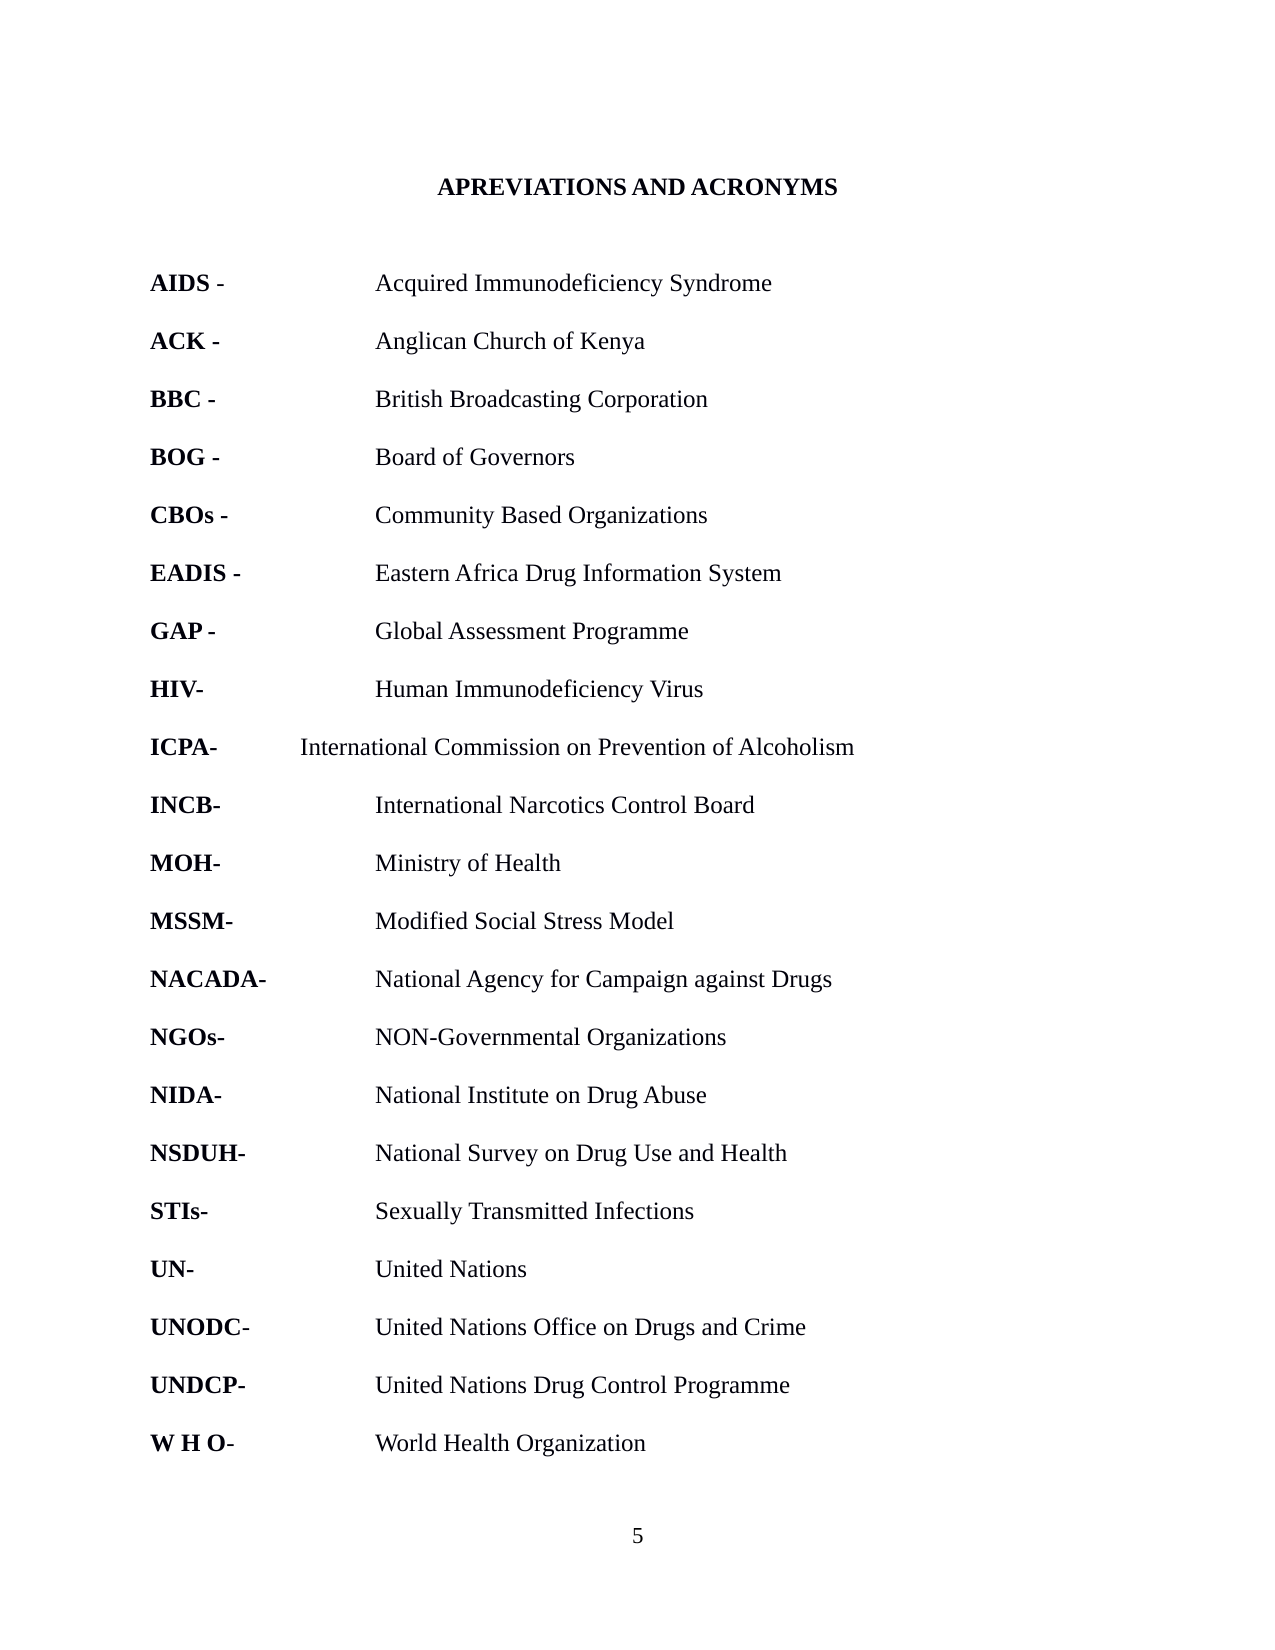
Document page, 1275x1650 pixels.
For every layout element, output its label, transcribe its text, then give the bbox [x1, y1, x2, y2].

subtitle NGOs- NON-Governmental Organizations [150, 1022, 1125, 1051]
subtitle BBC - British Broadcasting Corporation [150, 384, 1125, 412]
subtitle HIV- Human Immunodeficiency Virus [150, 674, 1125, 703]
subtitle MOH- Ministry of Health [150, 848, 1125, 877]
subtitle W H O- World Health Organization [150, 1428, 1125, 1457]
subtitle NIDA- National Institute on Drug Abuse [150, 1080, 1125, 1109]
subtitle BOG - Board of Governors [150, 442, 1125, 471]
subtitle MSSM- Modified Social Stress Model [150, 906, 1125, 935]
subtitle UNDCP- United Nations Drug Control Programme [150, 1370, 1125, 1399]
subtitle AIDS - Acquired Immunodeficiency Syndrome [150, 230, 1125, 296]
subtitle STIs- Sexually Transmitted Infections [150, 1196, 1125, 1225]
subtitle UN- United Nations [150, 1254, 1125, 1283]
subtitle ACK - Anglican Church of Kenya [150, 326, 1125, 354]
subtitle INCB- International Narcotics Control Board [150, 790, 1125, 819]
subtitle CBOs - Community Based Organizations [150, 500, 1125, 528]
subtitle EADIS - Eastern Africa Drug Information System [150, 558, 1125, 587]
subtitle GAP - Global Assessment Programme [150, 616, 1125, 644]
subtitle APREVIATIONS AND ACRONYMS [150, 172, 1125, 201]
subtitle NACADA- National Agency for Campaign against Drugs [150, 964, 1125, 993]
subtitle NSDUH- National Survey on Drug Use and Health [150, 1138, 1125, 1167]
subtitle UNODC- United Nations Office on Drugs and Crime [150, 1312, 1125, 1341]
subtitle ICPA- International Commission on Prevention of Alcoholism [150, 732, 1125, 761]
